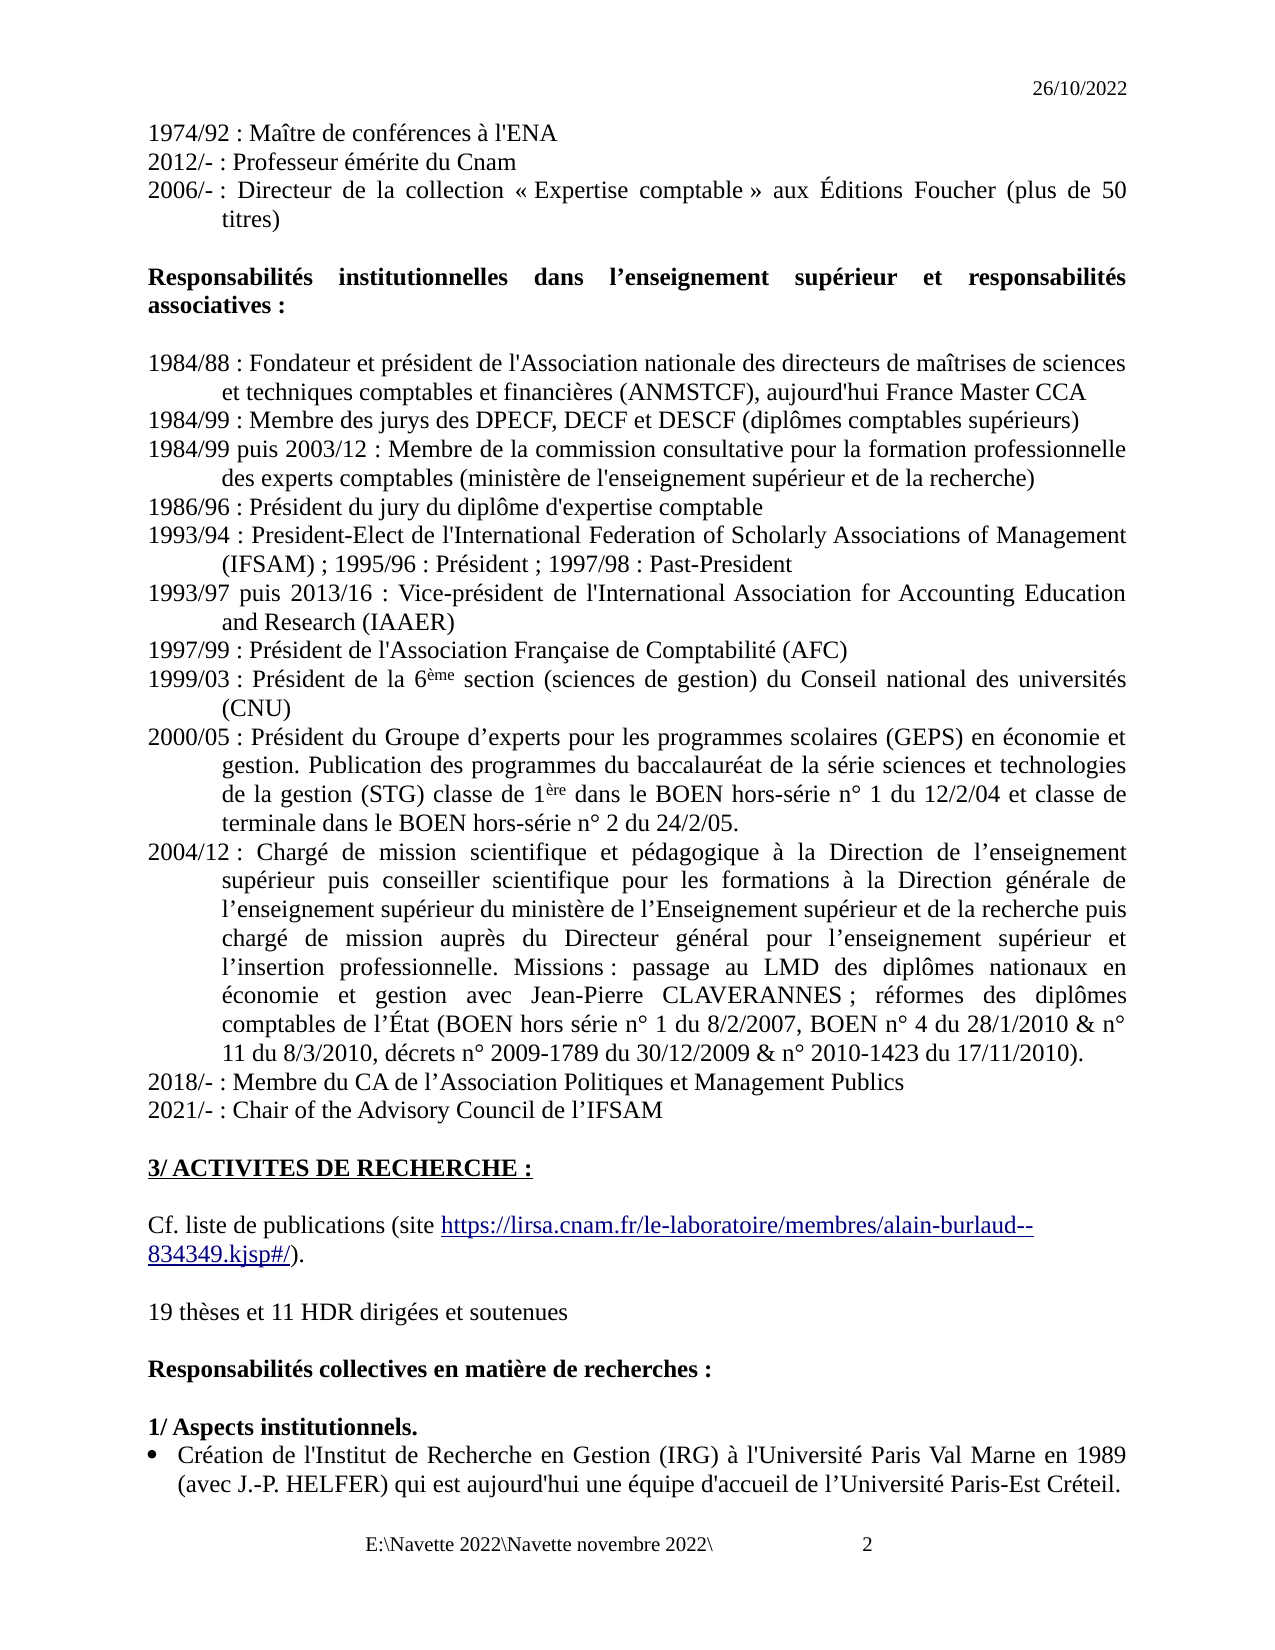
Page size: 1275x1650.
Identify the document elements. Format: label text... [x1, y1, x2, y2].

text 2021/- : Chair of the Advisory Council de l’IFSAM [148, 1096, 1127, 1124]
text 1993/97 puis 2013/16 : Vice-président de l'International Association for Accounting Education and Research (IAAER) [148, 578, 1127, 636]
text 2012/- : Professeur émérite du Cnam [148, 147, 1127, 176]
text 2004/12 : Chargé de mission scientifique et pédagogique à la Direction de l’enseignement supérieur puis conseiller scientifique pour les formations à la Direction générale de l’enseignement supérieur du ministère de l’Enseignement supérieur et de la recherche puis chargé de mission auprès du Directeur général pour l’enseignement supérieur et l’insertion professionnelle. Missions : passage au LMD des diplômes nationaux en économie et gestion avec Jean-Pierre CLAVERANNES ; réformes des diplômes comptables de l’État (BOEN hors série n° 1 du 8/2/2007, BOEN n° 4 du 28/1/2010 & n° 11 du 8/3/2010, décrets n° 2009-1789 du 30/12/2009 & n° 2010-1423 du 17/11/2010). [148, 837, 1127, 1067]
text 1999/03 : Président de la 6ème section (sciences de gestion) du Conseil national des universités (CNU) [148, 664, 1127, 722]
text Responsabilités institutionnelles dans l’enseignement supérieur et responsabilités associatives : [148, 262, 1127, 319]
text 1/ Aspects institutionnels. [148, 1412, 1127, 1441]
text 1984/88 : Fondateur et président de l'Association nationale des directeurs de maîtrises de sciences et techniques comptables et financières (ANMSTCF), aujourd'hui France Master CCA [148, 348, 1127, 406]
text Responsabilités collectives en matière de recherches : [148, 1354, 1127, 1383]
text 2000/05 : Président du Groupe d’experts pour les programmes scolaires (GEPS) en économie et gestion. Publication des programmes du baccalauréat de la série sciences et technologies de la gestion (STG) classe de 1ère dans le BOEN hors-série n° 1 du 12/2/04 et classe de terminale dans le BOEN hors-série n° 2 du 24/2/05. [148, 722, 1127, 837]
list Création de l'Institut de Recherche en Gestion (IRG) à l'Université Paris Val Marne en 1989 (avec J.-P. HELFER) qui est aujourd'hui une équipe d'accueil de l’Université Paris-Est Créteil. [148, 1441, 1127, 1498]
text 3/ ACTIVITES DE RECHERCHE : [148, 1153, 1127, 1182]
text 1984/99 : Membre des jurys des DPECF, DECF et DESCF (diplômes comptables supérieurs) [148, 406, 1127, 434]
text 19 thèses et 11 HDR dirigées et soutenues [148, 1297, 1127, 1326]
text 2018/- : Membre du CA de l’Association Politiques et Management Publics [148, 1067, 1127, 1096]
text Cf. liste de publications (site https://lirsa.cnam.fr/le-laboratoire/membres/alain-burlaud--834349.kjsp#/). [148, 1211, 1127, 1268]
text 1986/96 : Président du jury du diplôme d'expertise comptable [148, 492, 1127, 521]
text 2006/- : Directeur de la collection « Expertise comptable » aux Éditions Foucher (plus de 50 titres) [148, 176, 1127, 233]
text 1997/99 : Président de l'Association Française de Comptabilité (AFC) [148, 636, 1127, 664]
text 1984/99 puis 2003/12 : Membre de la commission consultative pour la formation professionnelle des experts comptables (ministère de l'enseignement supérieur et de la recherche) [148, 434, 1127, 492]
text 1993/94 : President-Elect de l'International Federation of Scholarly Associations of Management (IFSAM) ; 1995/96 : Président ; 1997/98 : Past-President [148, 521, 1127, 578]
text 1974/92 : Maître de conférences à l'ENA [148, 118, 1127, 147]
